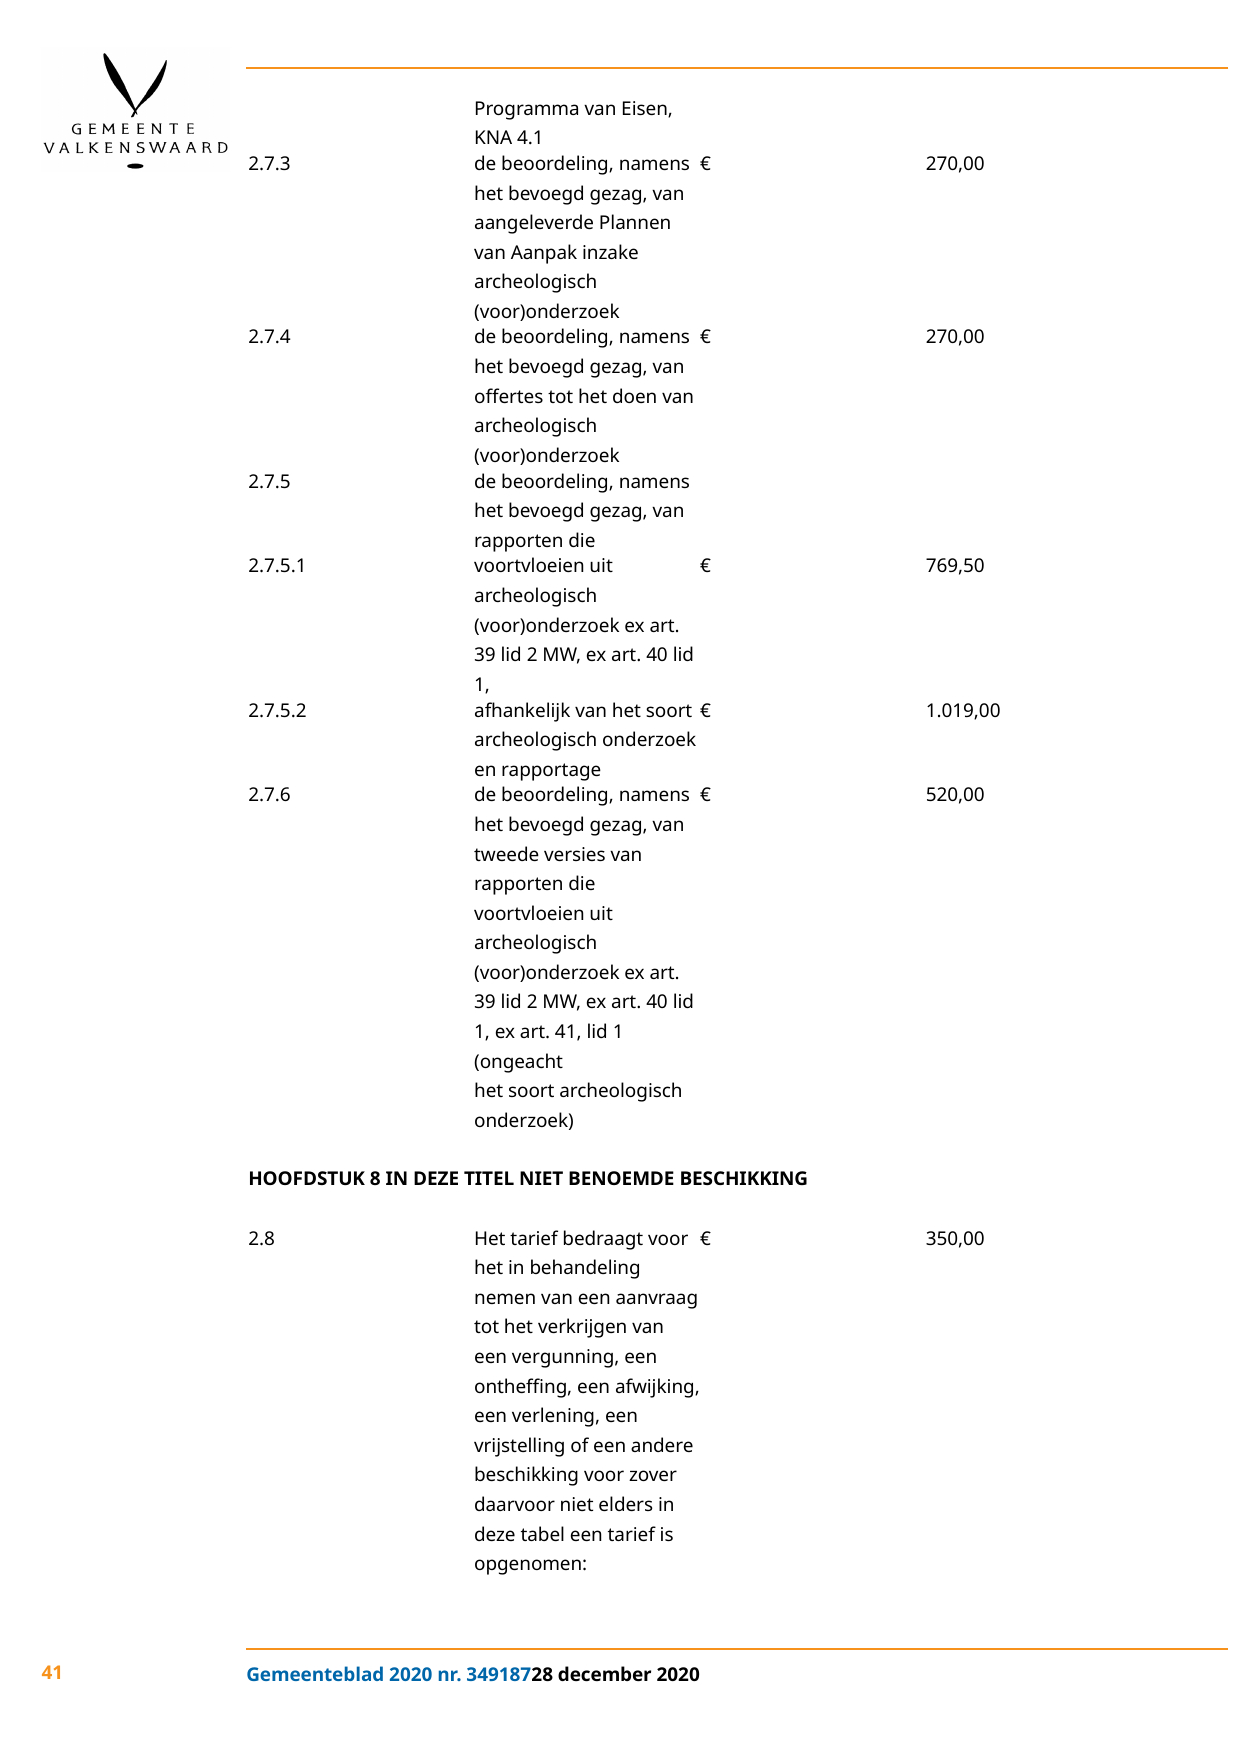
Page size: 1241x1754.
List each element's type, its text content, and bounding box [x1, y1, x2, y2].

table_cell 2.7.5 [248, 468, 474, 553]
table_cell 520,00 [926, 782, 1152, 1133]
table_cell de beoordeling, namens het bevoegd gezag, van offertes tot het doen van archeologisch (voor)onderzoek [474, 324, 700, 468]
table_cell [926, 468, 1152, 553]
table_header 2.8 [248, 1225, 474, 1576]
table_cell 2.7.5.2 [248, 697, 474, 782]
table_cell [248, 95, 474, 150]
table_cell de beoordeling, namens het bevoegd gezag, van aangeleverde Plannen van Aanpak inzake archeologisch (voor)onderzoek [474, 150, 700, 324]
table_cell de beoordeling, namens het bevoegd gezag, van tweede versies van rapporten die voortvloeien uit archeologisch (voor)onderzoek ex art. 39 lid 2 MW, ex art. 40 lid 1, ex art. 41, lid 1 (ongeacht het soort archeologisch onderzoek) [474, 782, 700, 1133]
table_header € [700, 1225, 926, 1576]
table_cell € [700, 324, 926, 468]
table_cell € [700, 782, 926, 1133]
table_cell 2.7.3 [248, 150, 474, 324]
table_cell [926, 95, 1152, 150]
table_header 350,00 [926, 1225, 1152, 1576]
table_cell 2.7.4 [248, 324, 474, 468]
text HOOFDSTUK 8 IN DEZE TITEL NIET BENOEMDE BESCHIKKING [248, 1166, 1152, 1191]
table_cell afhankelijk van het soort archeologisch onderzoek en rapportage [474, 697, 700, 782]
table_cell Programma van Eisen, KNA 4.1 [474, 95, 700, 150]
picture [41, 47, 231, 172]
table_cell 769,50 [926, 553, 1152, 697]
table_cell [700, 95, 926, 150]
table_cell voortvloeien uit archeologisch (voor)onderzoek ex art. 39 lid 2 MW, ex art. 40 lid 1, [474, 553, 700, 697]
table_cell 270,00 [926, 150, 1152, 324]
table_cell 2.7.5.1 [248, 553, 474, 697]
table_cell 270,00 [926, 324, 1152, 468]
table_cell [700, 468, 926, 553]
table_cell de beoordeling, namens het bevoegd gezag, van rapporten die [474, 468, 700, 553]
table_cell € [700, 697, 926, 782]
table_cell 2.7.6 [248, 782, 474, 1133]
table_cell € [700, 150, 926, 324]
table_cell 1.019,00 [926, 697, 1152, 782]
table_cell € [700, 553, 926, 697]
table_header Het tarief bedraagt voor het in behandeling nemen van een aanvraag tot het verkrijgen van een vergunning, een ontheffing, een afwijking, een verlening, een vrijstelling of een andere beschikking voor zover daarvoor niet elders in deze tabel een tarief is opgenomen: [474, 1225, 700, 1576]
